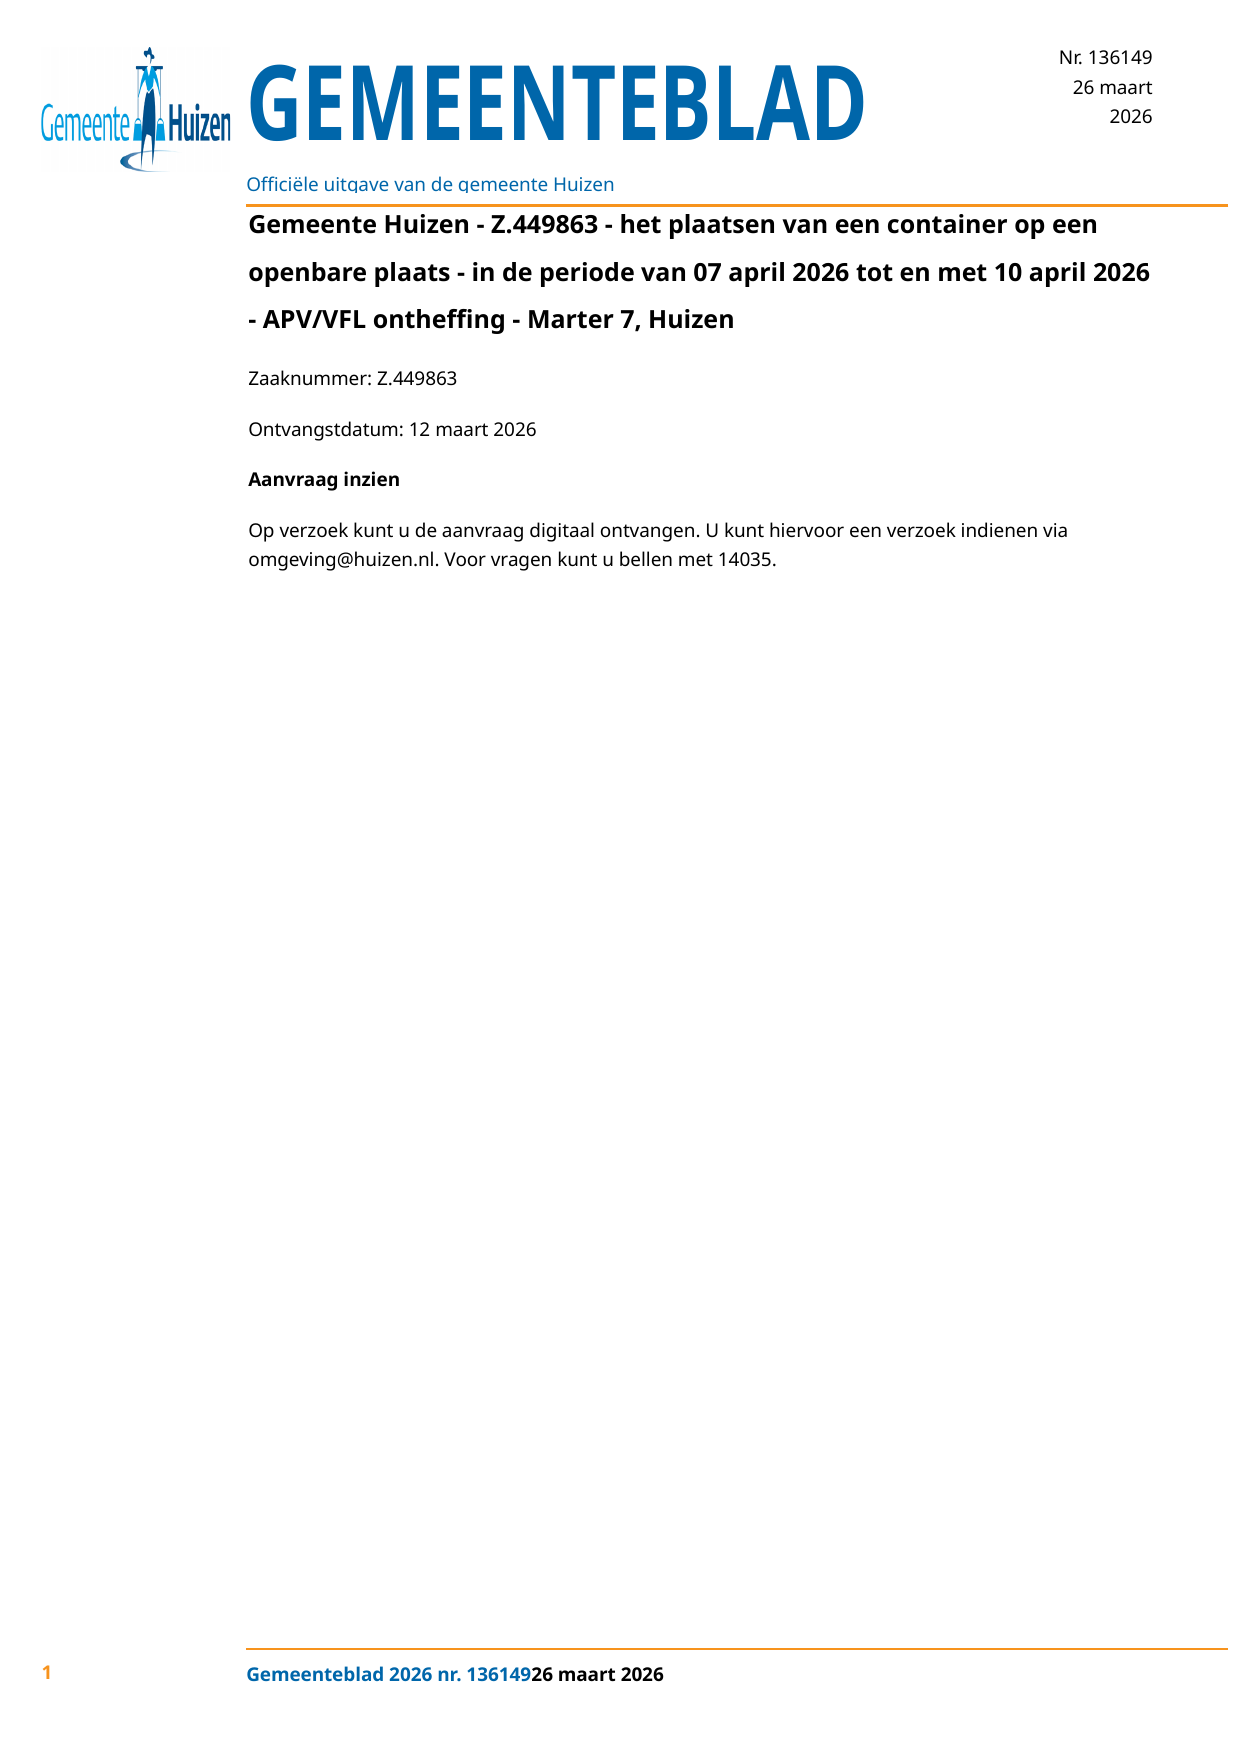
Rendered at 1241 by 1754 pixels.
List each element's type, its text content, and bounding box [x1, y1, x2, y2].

text Aanvraag inzien [248, 466, 1152, 492]
text Ontvangstdatum: 12 maart 2026 [248, 416, 1152, 442]
picture [41, 47, 231, 172]
text Gemeente Huizen - Z.449863 - het plaatsen van een container op een openbare plaats - in de periode van 07 april 2026 tot en met 10 april 2026 - APV/VFL ontheffing - Marter 7, Huizen [248, 207, 1152, 336]
text Op verzoek kunt u de aanvraag digitaal ontvangen. U kunt hiervoor een verzoek indienen via omgeving@huizen.nl. Voor vragen kunt u bellen met 14035. [248, 517, 1152, 572]
text Zaaknummer: Z.449863 [248, 366, 1152, 391]
